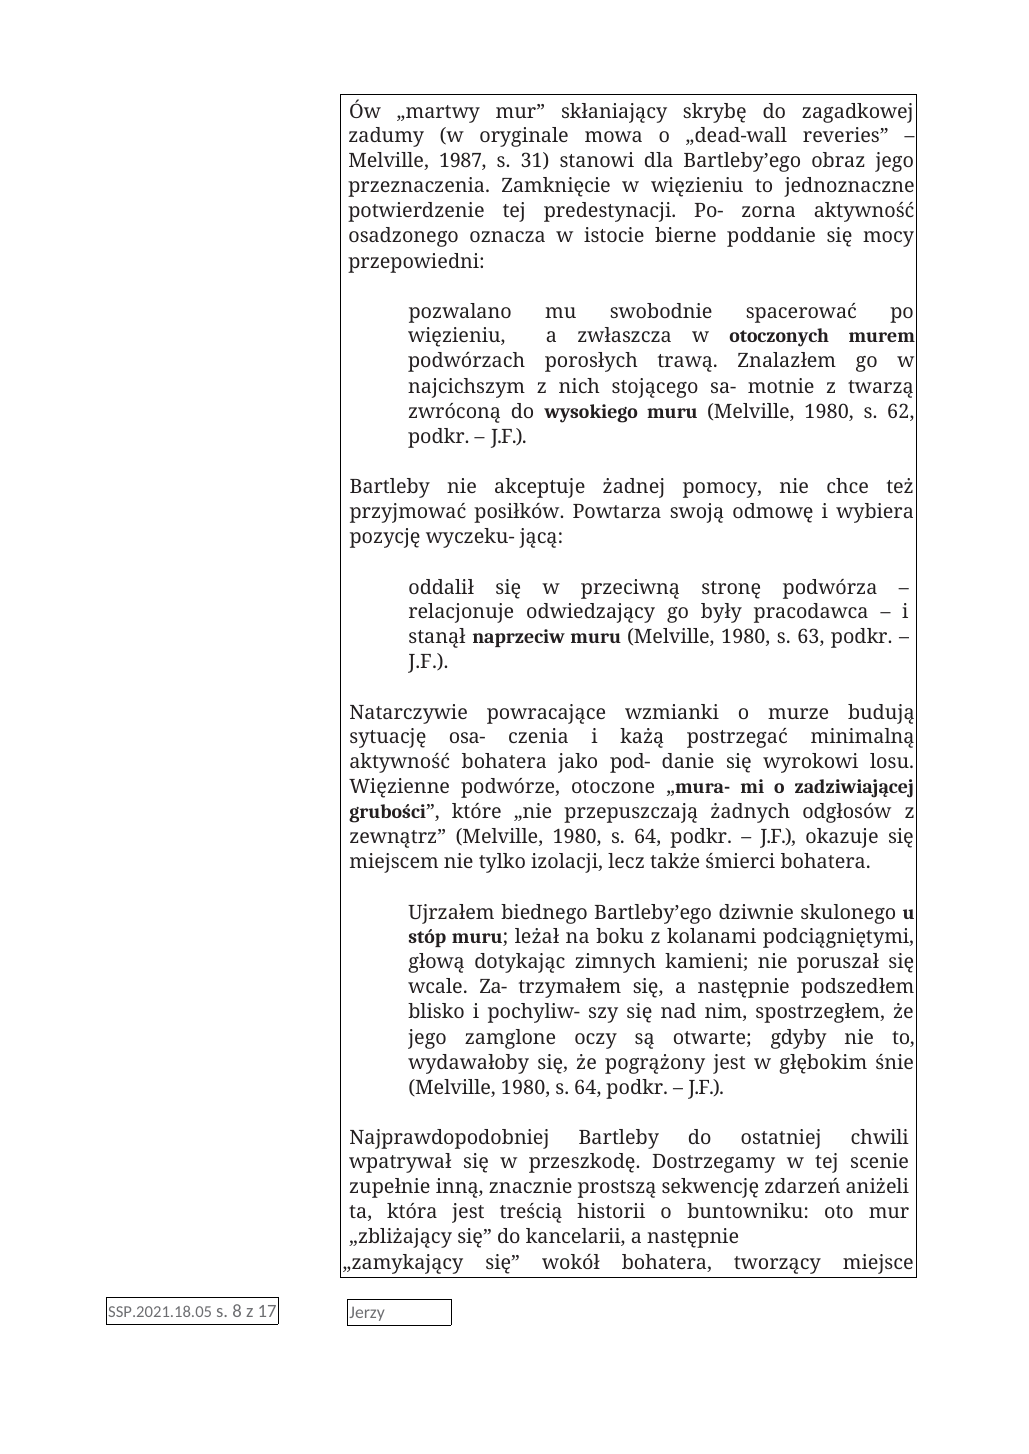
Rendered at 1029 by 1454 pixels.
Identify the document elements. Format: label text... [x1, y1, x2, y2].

text pozwalano mu swobodnie spacerować po więzieniu, a zwłaszcza w otoczonych murem podwórzach porosłych trawą. Znalazłem go w najcichszym z nich stojącego sa- motnie z twarzą zwróconą do wysokiego muru (Melville, 1980, s. 62, podkr. – J.F.). [408, 298, 914, 449]
text Natarczywie powracające wzmianki o murze budują sytuację osa- czenia i każą postrzegać minimalną aktywność bohatera jako pod- danie się wyrokowi losu. Więzienne podwórze, otoczone „mura- mi o zadziwiającej grubości”, które „nie przepuszczają żadnych odgłosów z zewnątrz” (Melville, 1980, s. 64, podkr. – J.F.), okazuje się miejscem nie tylko izolacji, lecz także śmierci bohatera. [349, 699, 914, 875]
text Jerzy Franczak [349, 1301, 451, 1325]
text SSP.2021.18.05 s. 8 z 17 [108, 1299, 278, 1322]
text „zamykający się” wokół bohatera, tworzący miejsce odosobnienia, a w końcu grób (więzienie nie bez przyczyny nazywa się Tombs). Ta historia ma odmienną dynamikę: opiera się na stopniowaniu i amplifikacji, unika niespodzianek, zmierza konsekwentnie w stronę nieuchronnego finału. [342, 1250, 913, 1277]
text Bartleby nie akceptuje żadnej pomocy, nie chce też przyjmować posiłków. Powtarza swoją odmowę i wybiera pozycję wyczeku- jącą: [349, 474, 914, 549]
text Ujrzałem biednego Bartleby’ego dziwnie skulonego u stóp muru; leżał na boku z kolanami podciągniętymi, głową dotykając zimnych kamieni; nie poruszał się wcale. Za- trzymałem się, a następnie podszedłem blisko i pochyliw- szy się nad nim, spostrzegłem, że jego zamglone oczy są otwarte; gdyby nie to, wydawałoby się, że pogrążony jest w głębokim śnie (Melville, 1980, s. 64, podkr. – J.F.). [408, 899, 914, 1100]
text oddalił się w przeciwną stronę podwórza – relacjonuje odwiedzający go były pracodawca – i stanął naprzeciw muru (Melville, 1980, s. 63, podkr. – J.F.). [408, 574, 909, 674]
text Najprawdopodobniej Bartleby do ostatniej chwili wpatrywał się w przeszkodę. Dostrzegamy w tej scenie zupełnie inną, znacznie prostszą sekwencję zdarzeń aniżeli ta, która jest treścią historii o buntowniku: oto mur „zbliżający się” do kancelarii, a następnie [349, 1124, 909, 1250]
text Ów „martwy mur” skłaniający skrybę do zagadkowej zadumy (w oryginale mowa o „dead-wall reveries” – Melville, 1987, s. 31) stanowi dla Bartleby’ego obraz jego przeznaczenia. Zamknięcie w więzieniu to jednoznaczne potwierdzenie tej predestynacji. Po- zorna aktywność osadzonego oznacza w istocie bierne poddanie się mocy przepowiedni: [348, 98, 914, 274]
